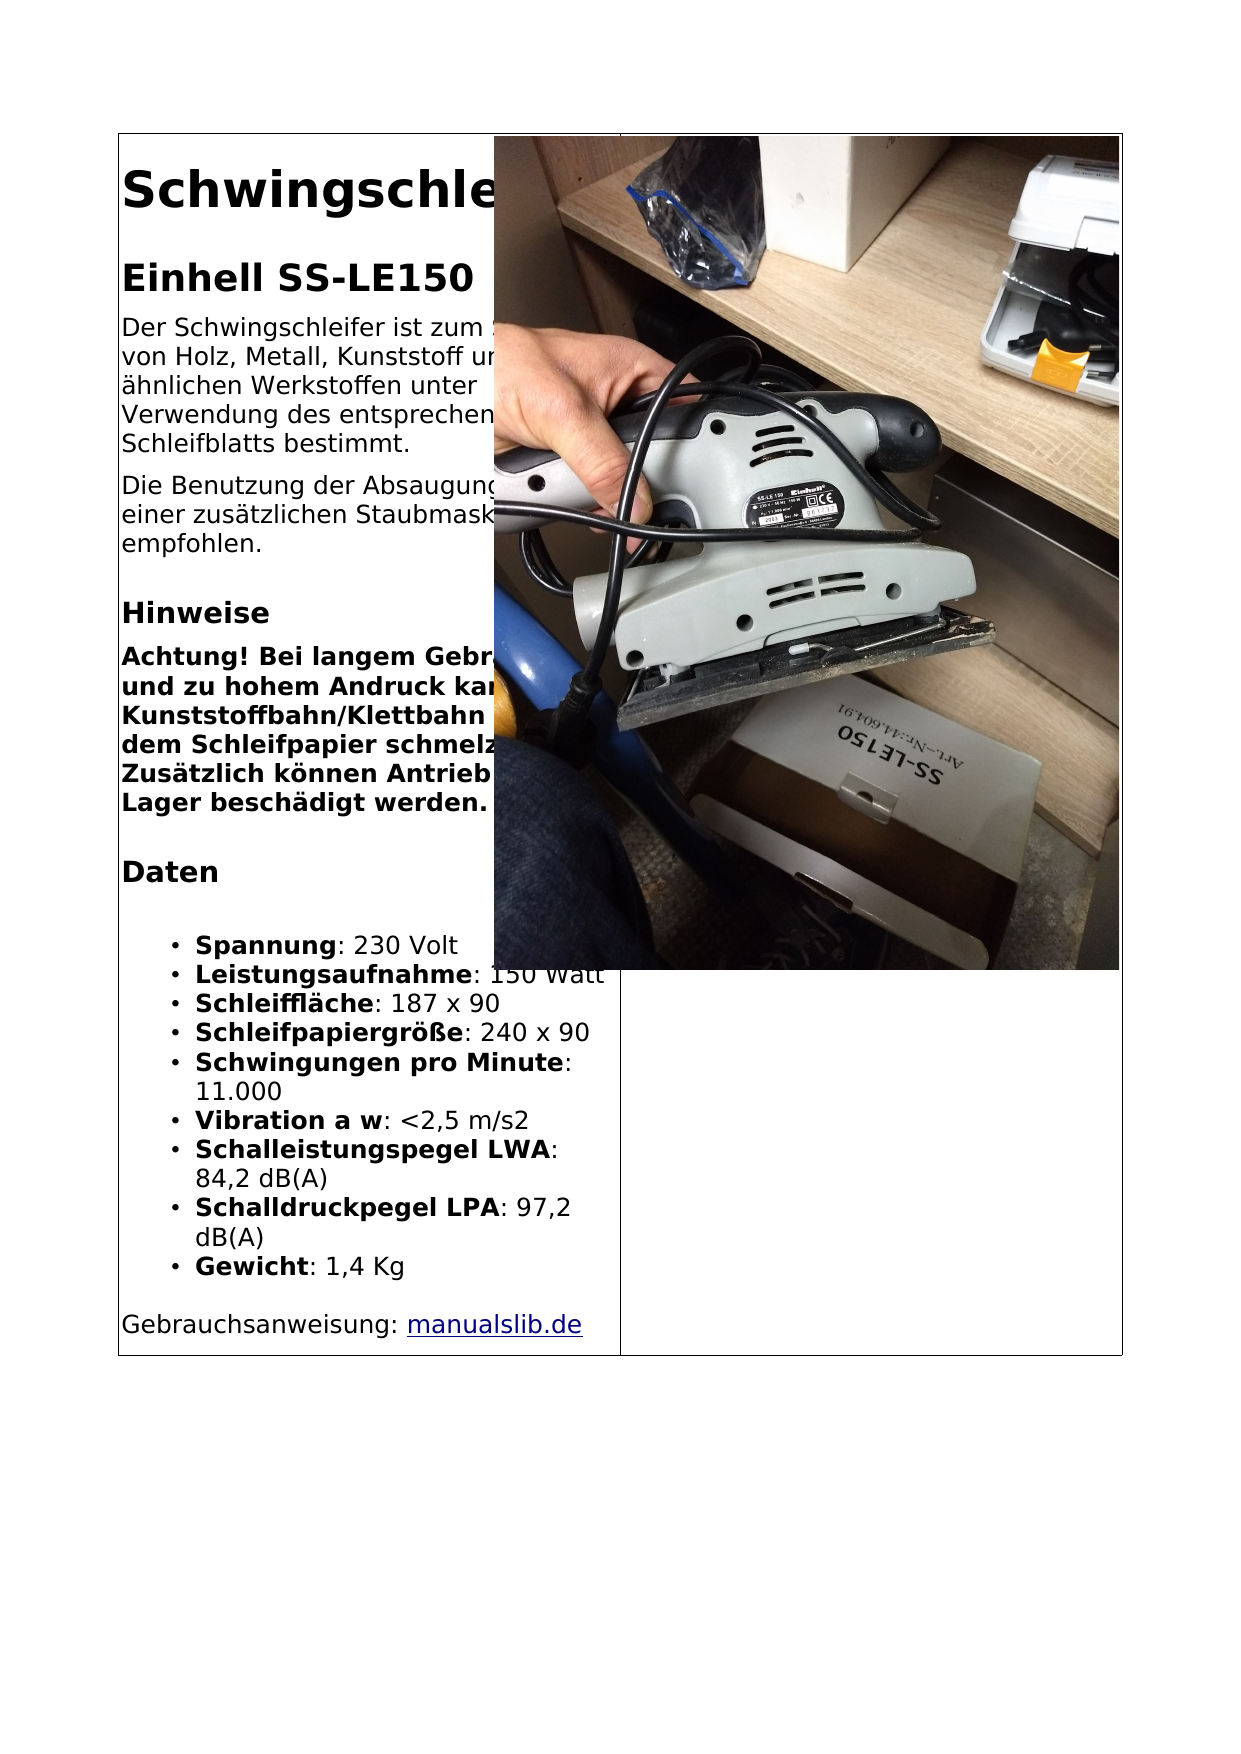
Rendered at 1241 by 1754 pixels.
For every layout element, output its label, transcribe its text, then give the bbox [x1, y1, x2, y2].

table_header Schwingschleifer Einhell SS-LE150 Der Schwingschleifer ist zum Schleifen von Holz, Metall, Kunststoff und ähnlichen Werkstoffen unter Verwendung des entsprechenden Schleifblatts bestimmt. Die Benutzung der Absaugung sowie einer zusätzlichen Staubmaske wird empfohlen. Hinweise Achtung! Bei langem Gebrauch und zu hohem Andruck kann die Kunststoffbahn/Klettbahn unter dem Schleifpapier schmelzen. Zusätzlich können Antrieb und Lager beschädigt werden. Daten Spannung: 230 Volt Leistungsaufnahme: 150 Watt Schleiffläche: 187 x 90 Schleifpapiergröße: 240 x 90 Schwingungen pro Minute: 11.000 Vibration a w: <2,5 m/s2 Schalleistungspegel LWA: 84,2 dB(A) Schalldruckpegel LPA: 97,2 dB(A) Gewicht: 1,4 Kg Gebrauchsanweisung: manualslib.de [119, 134, 620, 1355]
picture [494, 136, 1120, 970]
table_header [621, 134, 1122, 1355]
